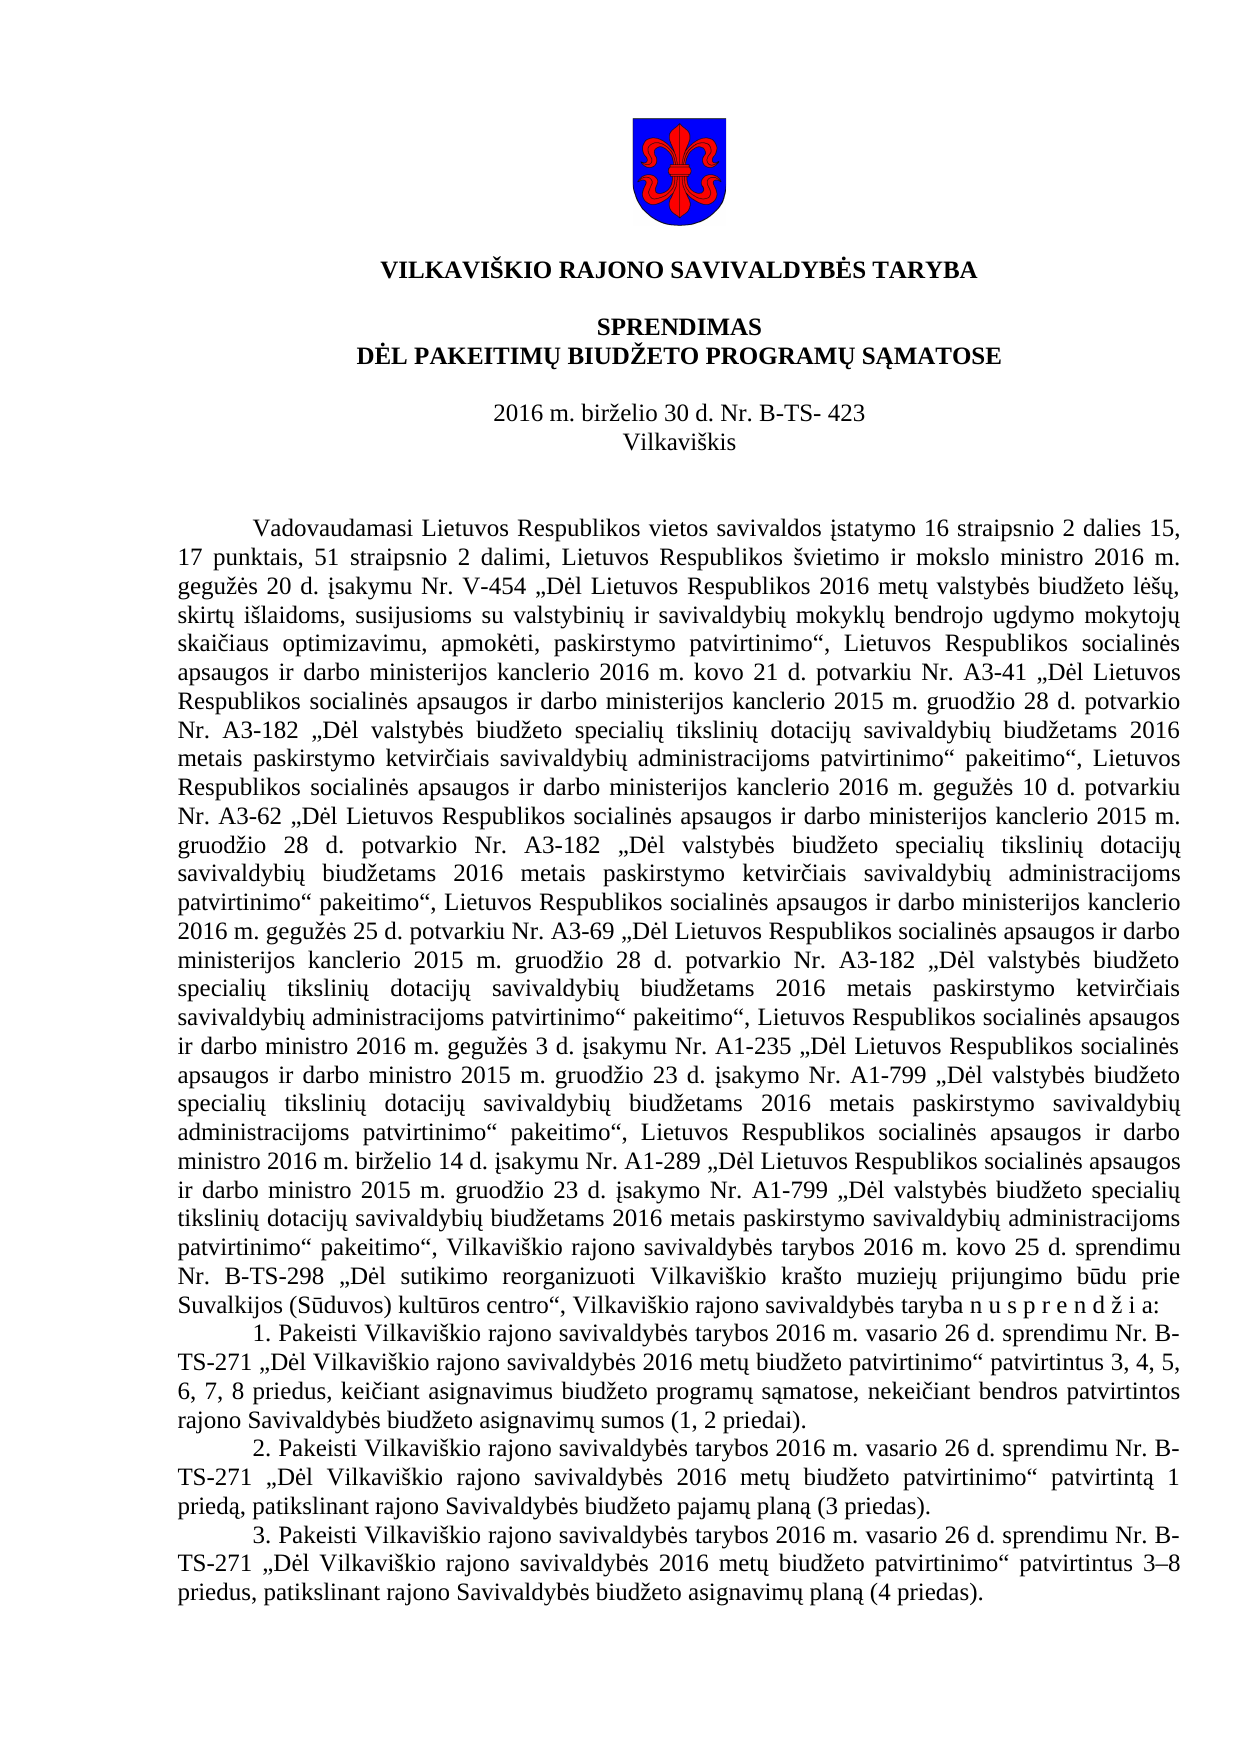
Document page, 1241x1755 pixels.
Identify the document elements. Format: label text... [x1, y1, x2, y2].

text Vilkaviškis [177, 427, 1181, 456]
text 2. Pakeisti Vilkaviškio rajono savivaldybės tarybos 2016 m. vasario 26 d. sprendimu Nr. B-TS-271 „Dėl Vilkaviškio rajono savivaldybės 2016 metų biudžeto patvirtinimo“ patvirtintą 1 priedą, patikslinant rajono Savivaldybės biudžeto pajamų planą (3 priedas). [177, 1433, 1181, 1520]
text SPRENDIMAS [177, 312, 1181, 341]
text 1. Pakeisti Vilkaviškio rajono savivaldybės tarybos 2016 m. vasario 26 d. sprendimu Nr. B-TS-271 „Dėl Vilkaviškio rajono savivaldybės 2016 metų biudžeto patvirtinimo“ patvirtintus 3, 4, 5, 6, 7, 8 priedus, keičiant asignavimus biudžeto programų sąmatose, nekeičiant bendros patvirtintos rajono Savivaldybės biudžeto asignavimų sumos (1, 2 priedai). [177, 1318, 1181, 1433]
text dėl pakeitimų biudžeto programų sąmatose [177, 341, 1181, 370]
text 3. Pakeisti Vilkaviškio rajono savivaldybės tarybos 2016 m. vasario 26 d. sprendimu Nr. B-TS-271 „Dėl Vilkaviškio rajono savivaldybės 2016 metų biudžeto patvirtinimo“ patvirtintus 3–8 priedus, patikslinant rajono Savivaldybės biudžeto asignavimų planą (4 priedas). [177, 1520, 1181, 1606]
text Vadovaudamasi Lietuvos Respublikos vietos savivaldos įstatymo 16 straipsnio 2 dalies 15, 17 punktais, 51 straipsnio 2 dalimi, Lietuvos Respublikos švietimo ir mokslo ministro 2016 m. gegužės 20 d. įsakymu Nr. V-454 „Dėl Lietuvos Respublikos 2016 metų valstybės biudžeto lėšų, skirtų išlaidoms, susijusioms su valstybinių ir savivaldybių mokyklų bendrojo ugdymo mokytojų skaičiaus optimizavimu, apmokėti, paskirstymo patvirtinimo“, Lietuvos Respublikos socialinės apsaugos ir darbo ministerijos kanclerio 2016 m. kovo 21 d. potvarkiu Nr. A3-41 „Dėl Lietuvos Respublikos socialinės apsaugos ir darbo ministerijos kanclerio 2015 m. gruodžio 28 d. potvarkio Nr. A3-182 „Dėl valstybės biudžeto specialių tikslinių dotacijų savivaldybių biudžetams 2016 metais paskirstymo ketvirčiais savivaldybių administracijoms patvirtinimo“ pakeitimo“, Lietuvos Respublikos socialinės apsaugos ir darbo ministerijos kanclerio 2016 m. gegužės 10 d. potvarkiu Nr. A3-62 „Dėl Lietuvos Respublikos socialinės apsaugos ir darbo ministerijos kanclerio 2015 m. gruodžio 28 d. potvarkio Nr. A3-182 „Dėl valstybės biudžeto specialių tikslinių dotacijų savivaldybių biudžetams 2016 metais paskirstymo ketvirčiais savivaldybių administracijoms patvirtinimo“ pakeitimo“, Lietuvos Respublikos socialinės apsaugos ir darbo ministerijos kanclerio 2016 m. gegužės 25 d. potvarkiu Nr. A3-69 „Dėl Lietuvos Respublikos socialinės apsaugos ir darbo ministerijos kanclerio 2015 m. gruodžio 28 d. potvarkio Nr. A3-182 „Dėl valstybės biudžeto specialių tikslinių dotacijų savivaldybių biudžetams 2016 metais paskirstymo ketvirčiais savivaldybių administracijoms patvirtinimo“ pakeitimo“, Lietuvos Respublikos socialinės apsaugos ir darbo ministro 2016 m. gegužės 3 d. įsakymu Nr. A1-235 „Dėl Lietuvos Respublikos socialinės apsaugos ir darbo ministro 2015 m. gruodžio 23 d. įsakymo Nr. A1-799 „Dėl valstybės biudžeto specialių tikslinių dotacijų savivaldybių biudžetams 2016 metais paskirstymo savivaldybių administracijoms patvirtinimo“ pakeitimo“, Lietuvos Respublikos socialinės apsaugos ir darbo ministro 2016 m. birželio 14 d. įsakymu Nr. A1-289 „Dėl Lietuvos Respublikos socialinės apsaugos ir darbo ministro 2015 m. gruodžio 23 d. įsakymo Nr. A1-799 „Dėl valstybės biudžeto specialių tikslinių dotacijų savivaldybių biudžetams 2016 metais paskirstymo savivaldybių administracijoms patvirtinimo“ pakeitimo“, Vilkaviškio rajono savivaldybės tarybos 2016 m. kovo 25 d. sprendimu Nr. B-TS-298 „Dėl sutikimo reorganizuoti Vilkaviškio krašto muziejų prijungimo būdu prie Suvalkijos (Sūduvos) kultūros centro“, Vilkaviškio rajono savivaldybės taryba n u s p r e n d ž i a: [177, 513, 1181, 1318]
text VILKAVIŠKIO RAJONO SAVIVALDYBĖS TARYBA [177, 255, 1181, 283]
text 2016 m. birželio 30 d. Nr. B-TS- 423 [177, 398, 1181, 427]
